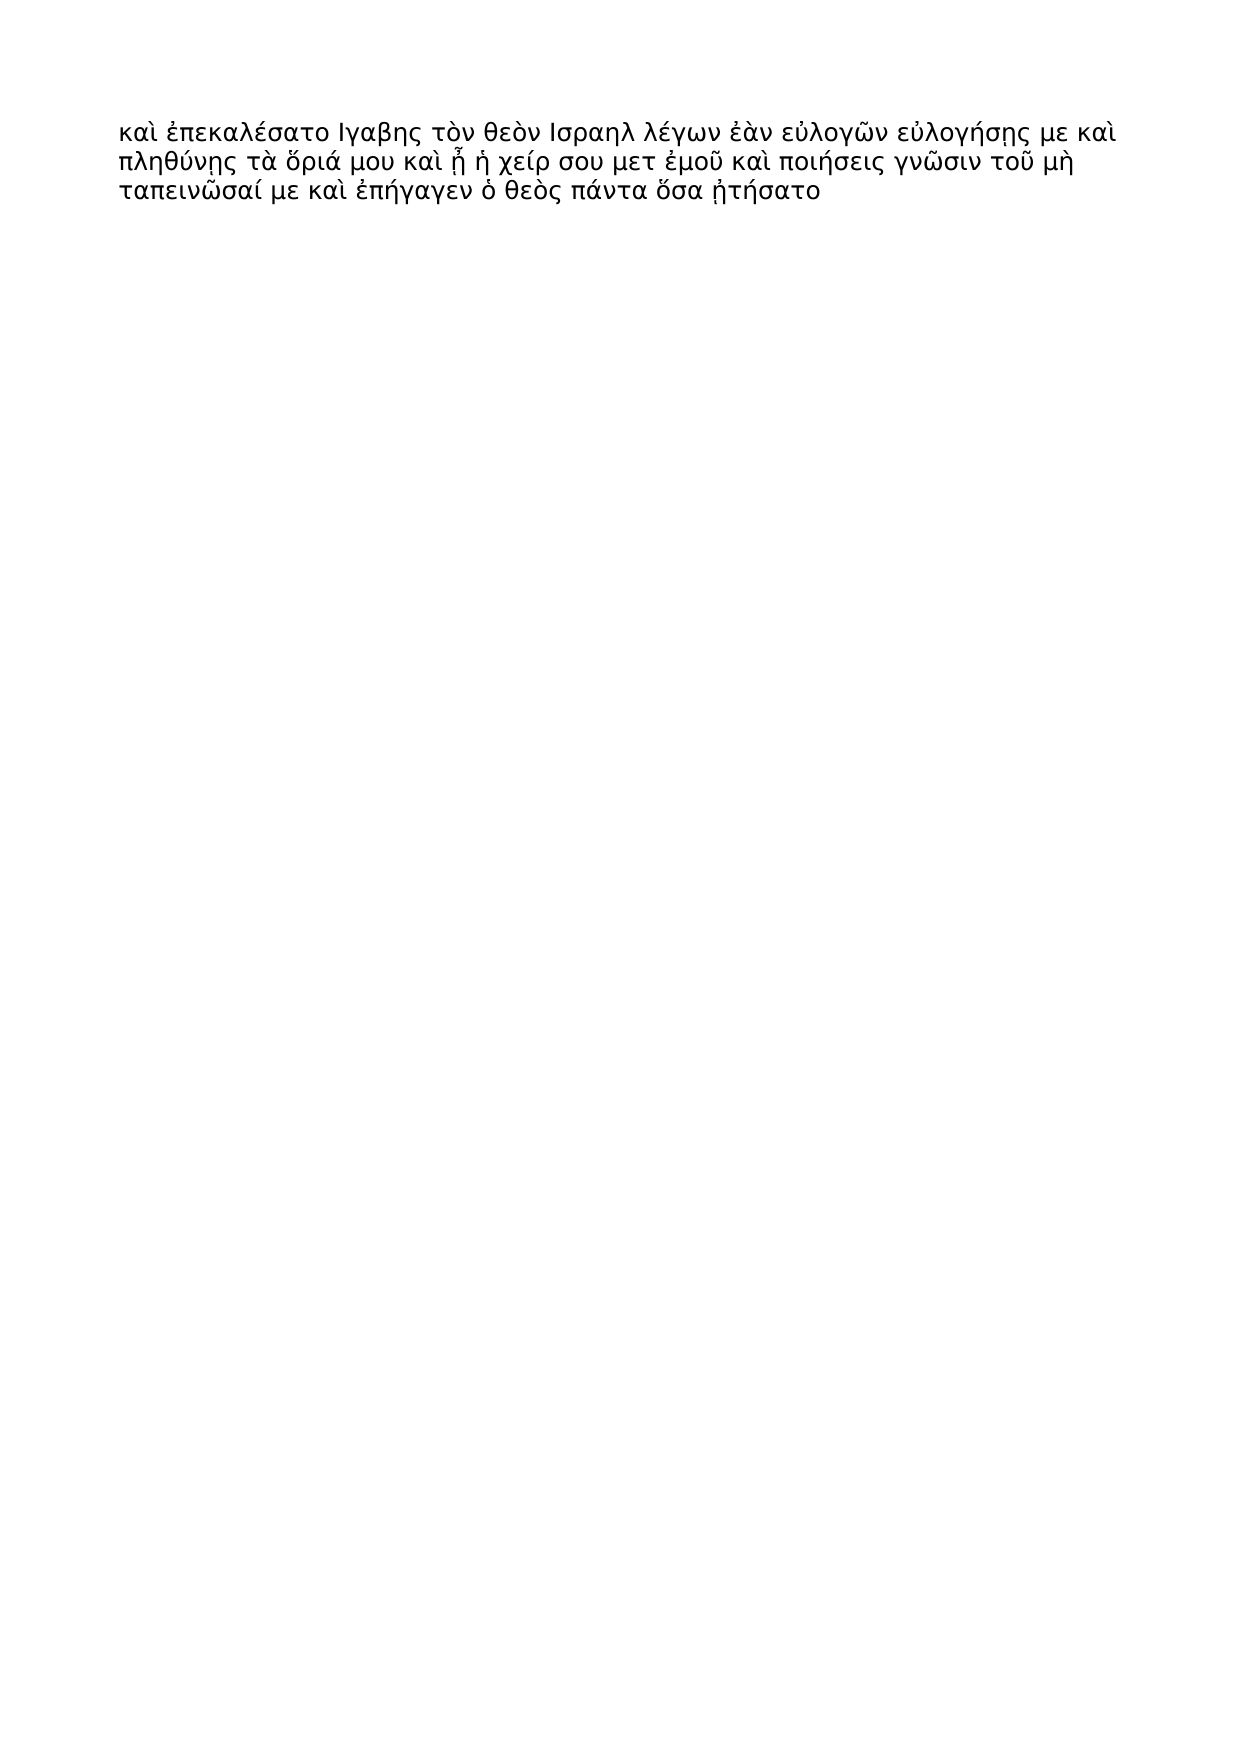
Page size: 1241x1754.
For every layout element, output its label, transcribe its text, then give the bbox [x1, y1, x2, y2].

text καὶ ἐπεκαλέσατο Ιγαβης τὸν θεὸν Ισραηλ λέγων ἐὰν εὐλογῶν εὐλογήσῃς με καὶ πληθύνῃς τὰ ὅριά μου καὶ ᾖ ἡ χείρ σου μετ ἐμοῦ καὶ ποιήσεις γνῶσιν τοῦ μὴ ταπεινῶσαί με καὶ ἐπήγαγεν ὁ θεὸς πάντα ὅσα ᾐτήσατο [118, 118, 1122, 206]
